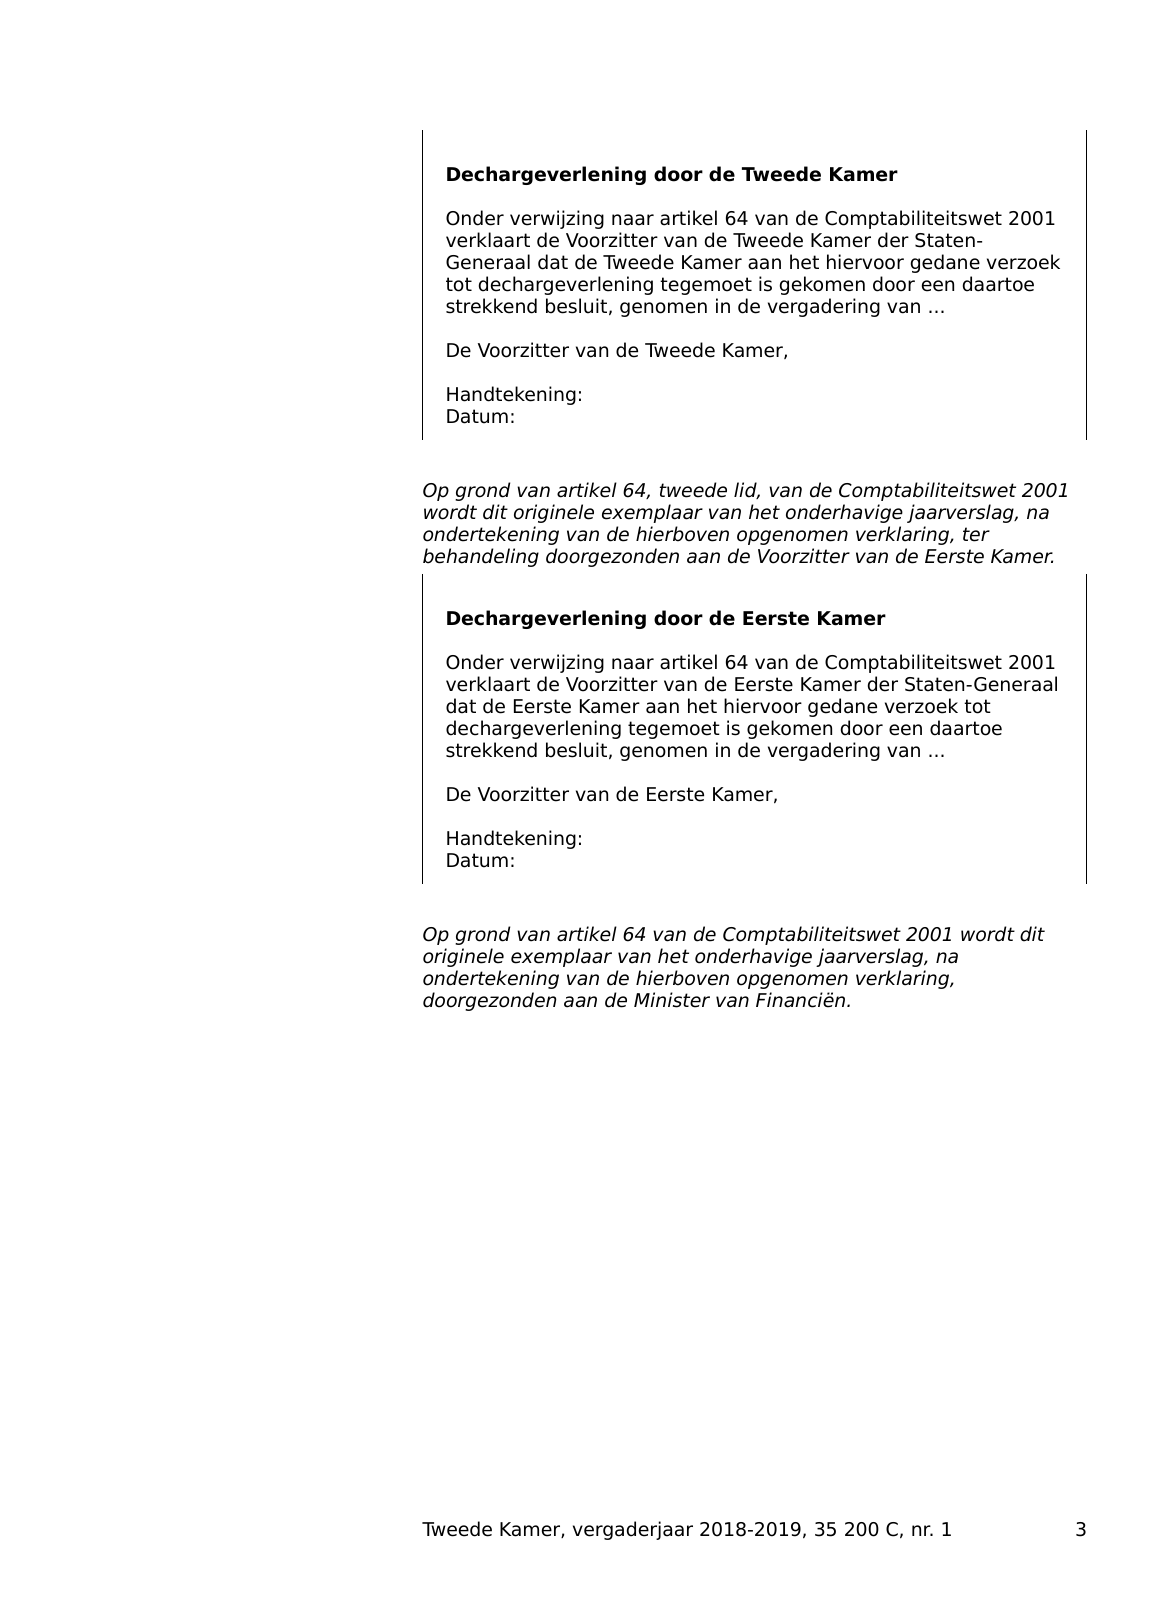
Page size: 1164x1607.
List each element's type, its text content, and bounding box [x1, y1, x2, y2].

text Op grond van artikel 64 van de Comptabiliteitswet 2001 wordt dit originele exemplaar van het onderhavige jaarverslag, na ondertekening van de hierboven opgenomen verklaring, doorgezonden aan de Minister van Financiën. [422, 924, 1087, 1012]
text Op grond van artikel 64, tweede lid, van de Comptabiliteitswet 2001 wordt dit originele exemplaar van het onderhavige jaarverslag, na ondertekening van de hierboven opgenomen verklaring, ter behandeling doorgezonden aan de Voorzitter van de Eerste Kamer. [422, 480, 1087, 568]
table_header Dechargeverlening door de Eerste Kamer Onder verwijzing naar artikel 64 van de Comptabiliteitswet 2001 verklaart de Voorzitter van de Eerste Kamer der Staten-Generaal dat de Eerste Kamer aan het hiervoor gedane verzoek tot dechargeverlening tegemoet is gekomen door een daartoe strekkend besluit, genomen in de vergadering van ... De Voorzitter van de Eerste Kamer, Handtekening: Datum: [423, 574, 1086, 884]
table_header Dechargeverlening door de Tweede Kamer Onder verwijzing naar artikel 64 van de Comptabiliteitswet 2001 verklaart de Voorzitter van de Tweede Kamer der Staten-Generaal dat de Tweede Kamer aan het hiervoor gedane verzoek tot dechargeverlening tegemoet is gekomen door een daartoe strekkend besluit, genomen in de vergadering van ... De Voorzitter van de Tweede Kamer, Handtekening: Datum: [423, 130, 1086, 440]
